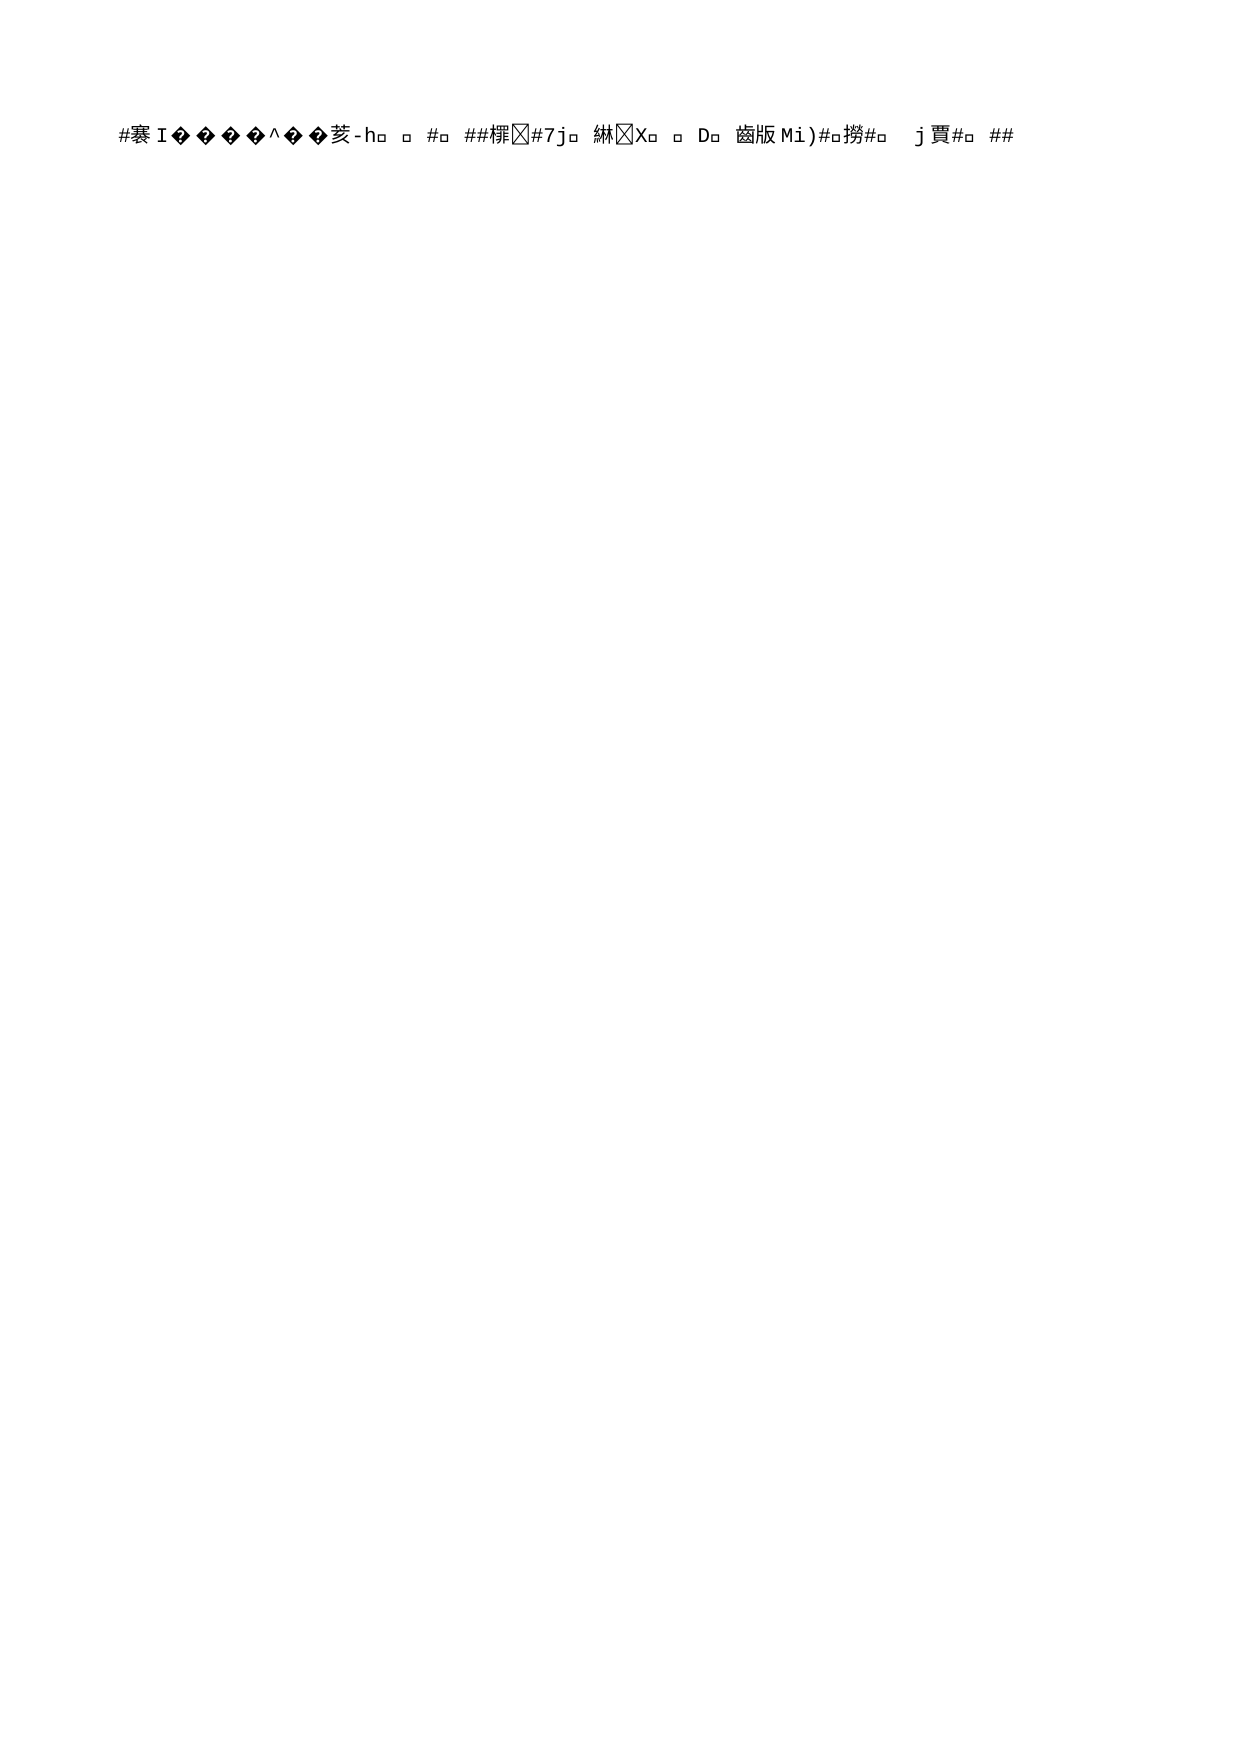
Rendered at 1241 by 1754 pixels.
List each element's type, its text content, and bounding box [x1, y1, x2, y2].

text #褰I����^��荄-h��#�##檌#7j�綝�X��D 齒版Μi)#撈#� j賈#�## [118, 118, 1122, 148]
